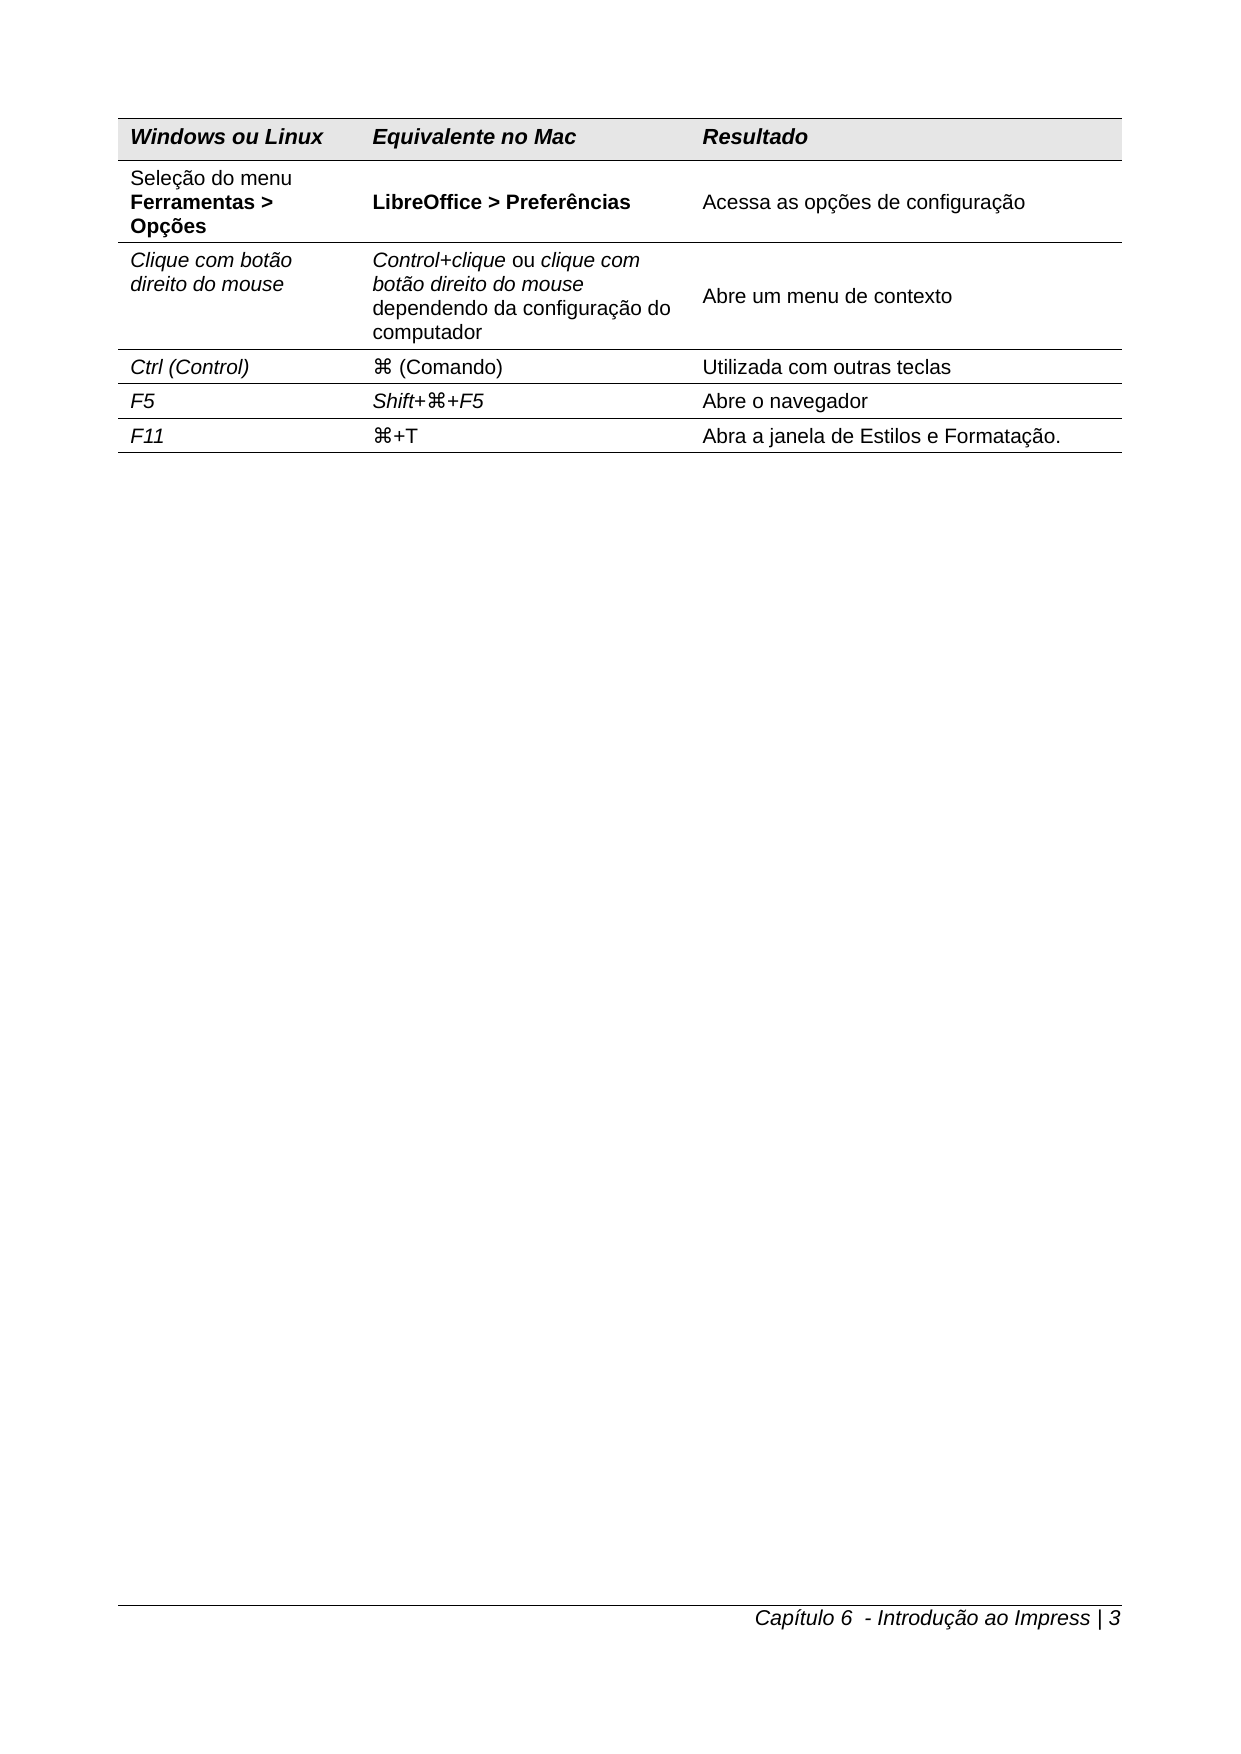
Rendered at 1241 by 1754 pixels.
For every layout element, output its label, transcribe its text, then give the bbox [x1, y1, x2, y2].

table_cell Abre o navegador [690, 384, 1122, 417]
table_cell F11 [118, 419, 360, 452]
table_cell Abre um menu de contexto [690, 243, 1122, 348]
table_cell Ctrl (Control) [118, 350, 360, 383]
table_cell ⌘ (Comando) [360, 350, 690, 383]
table_cell F5 [118, 384, 360, 417]
table_cell Control+clique ou clique com botão direito do mouse dependendo da configuração do computador [360, 243, 690, 348]
table_cell Abra a janela de Estilos e Formatação. [690, 419, 1122, 452]
table_cell LibreOffice > Preferências [360, 161, 690, 242]
table_header Windows ou Linux [118, 119, 360, 160]
table_cell Utilizada com outras teclas [690, 350, 1122, 383]
table_header Resultado [690, 119, 1122, 160]
table_cell Clique com botão direito do mouse [118, 243, 360, 348]
table_cell Acessa as opções de configuração [690, 161, 1122, 242]
table_header Equivalente no Mac [360, 119, 690, 160]
table_cell Shift+⌘+F5 [360, 384, 690, 417]
table_cell ⌘+T [360, 419, 690, 452]
table_cell Seleção do menu Ferramentas > Opções [118, 161, 360, 242]
